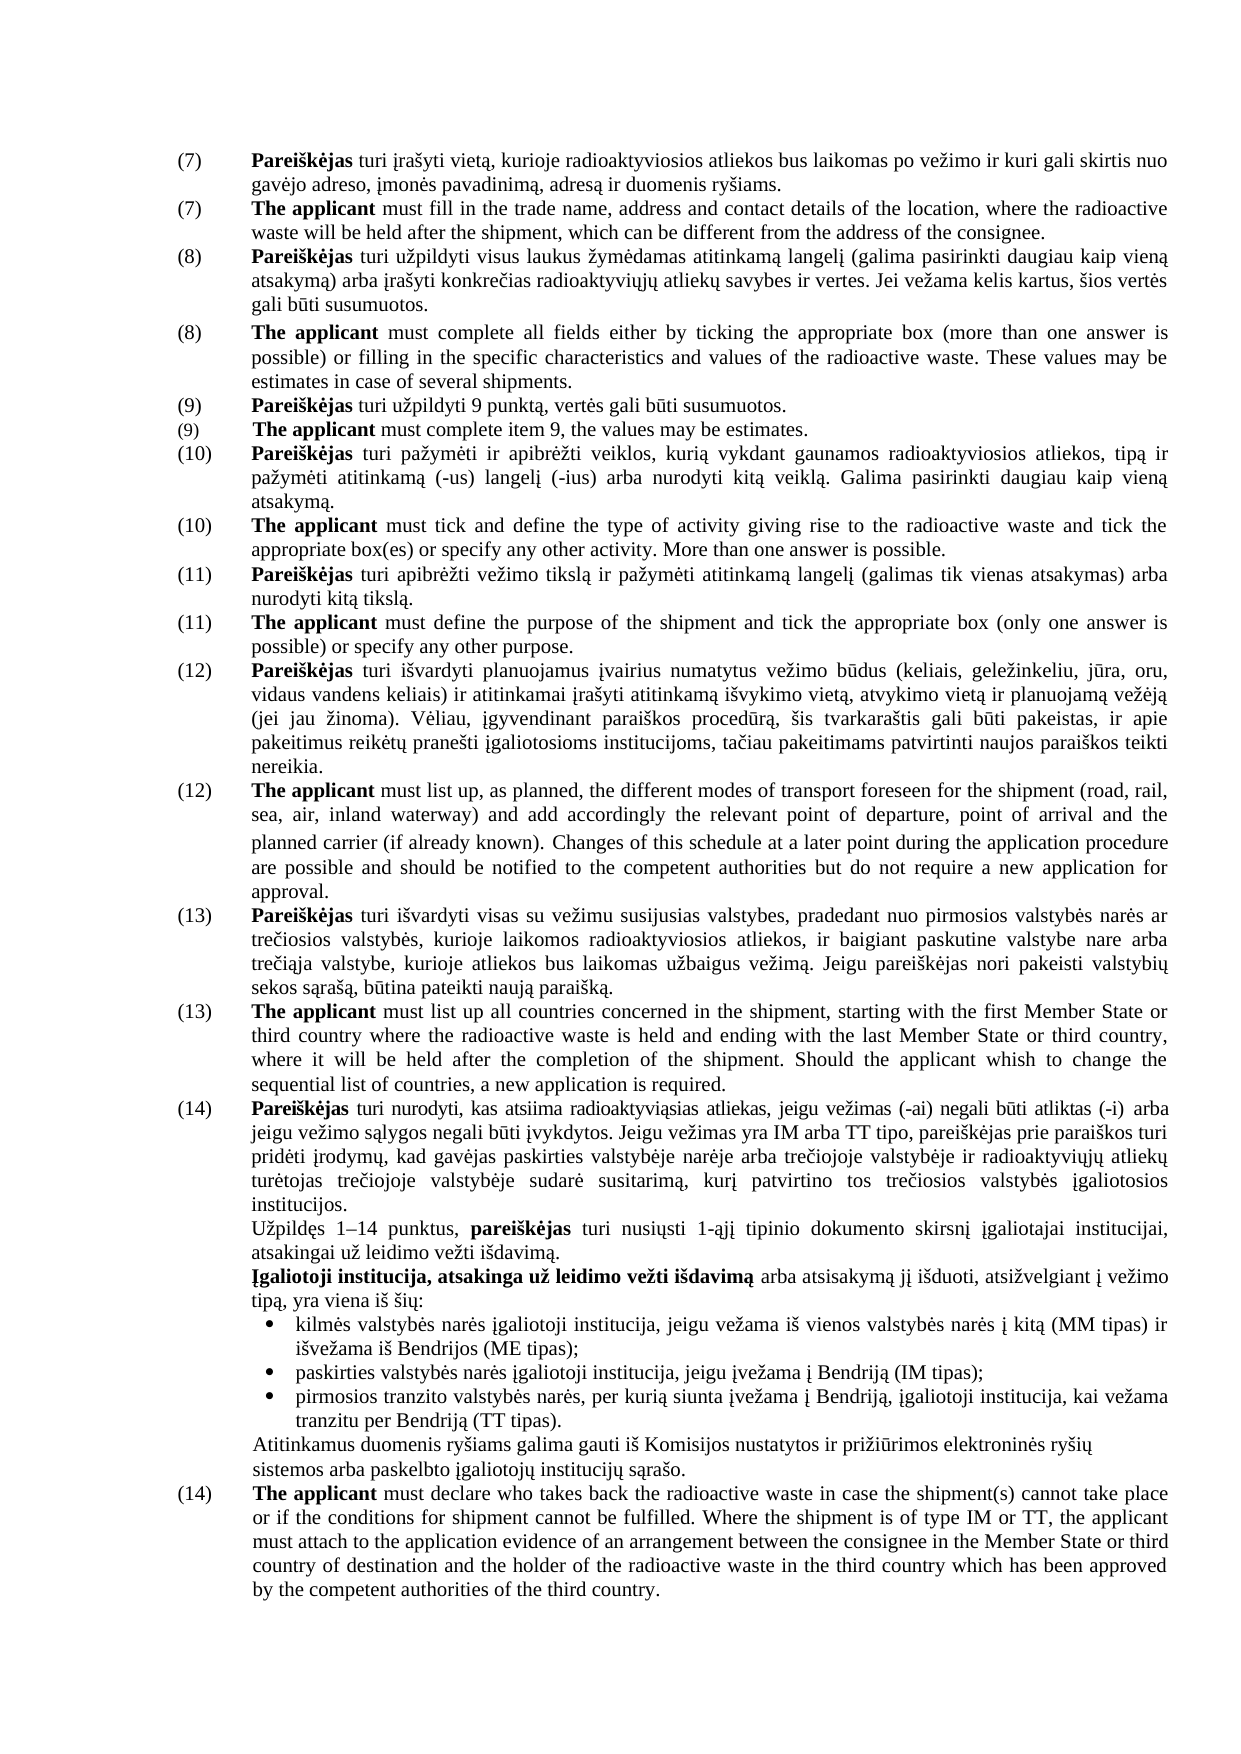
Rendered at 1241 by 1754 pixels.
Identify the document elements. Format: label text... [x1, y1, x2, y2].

text (13) Pareiškėjas turi išvardyti visas su vežimu susijusias valstybes, pradedant nuo pirmosios valstybės narės ar trečiosios valstybės, kurioje laikomos radioaktyviosios atliekos, ir baigiant paskutine valstybe nare arba trečiąja valstybe, kurioje atliekos bus laikomas užbaigus vežimą. Jeigu pareiškėjas nori pakeisti valstybių sekos sąrašą, būtina pateikti naują paraišką. [177, 903, 1169, 999]
text (8) The applicant must complete all fields either by ticking the appropriate box (more than one answer is possible) or filling in the specific characteristics and values of the radioactive waste. These values may be estimates in case of several shipments. [177, 316, 1169, 393]
text (13) The applicant must list up all countries concerned in the shipment, starting with the first Member State or third country where the radioactive waste is held and ending with the last Member State or third country, where it will be held after the completion of the shipment. Should the applicant whish to change the sequential list of countries, a new application is required. [177, 999, 1169, 1096]
text  paskirties valstybės narės įgaliotoji institucija, jeigu įvežama į Bendriją (IM tipas); [266, 1360, 1169, 1384]
text (14) The applicant must declare who takes back the radioactive waste in case the shipment(s) cannot take place or if the conditions for shipment cannot be fulfilled. Where the shipment is of type IM or TT, the applicant must attach to the application evidence of an arrangement between the consignee in the Member State or third country of destination and the holder of the radioactive waste in the third country which has been approved by the competent authorities of the third country. [177, 1481, 1169, 1601]
text (11) Pareiškėjas turi apibrėžti vežimo tikslą ir pažymėti atitinkamą langelį (galimas tik vienas atsakymas) arba nurodyti kitą tikslą. [177, 561, 1169, 609]
text (7) Pareiškėjas turi įrašyti vietą, kurioje radioaktyviosios atliekos bus laikomas po vežimo ir kuri gali skirtis nuo gavėjo adreso, įmonės pavadinimą, adresą ir duomenis ryšiams. [177, 148, 1169, 196]
text (7) The applicant must fill in the trade name, address and contact details of the location, where the radioactive waste will be held after the shipment, which can be different from the address of the consignee. [177, 196, 1169, 244]
text (14) Pareiškėjas turi nurodyti, kas atsiima radioaktyviąsias atliekas, jeigu vežimas (-ai) negali būti atliktas (-i) arba jeigu vežimo sąlygos negali būti įvykdytos. Jeigu vežimas yra IM arba TT tipo, pareiškėjas prie paraiškos turi pridėti įrodymų, kad gavėjas paskirties valstybėje narėje arba trečiojoje valstybėje ir radioaktyviųjų atliekų turėtojas trečiojoje valstybėje sudarė susitarimą, kurį patvirtino tos trečiosios valstybės įgaliotosios institucijos. Užpildęs 1–14 punktus, pareiškėjas turi nusiųsti 1-ąjį tipinio dokumento skirsnį įgaliotajai institucijai, atsakingai už leidimo vežti išdavimą. Įgaliotoji institucija, atsakinga už leidimo vežti išdavimą arba atsisakymą jį išduoti, atsižvelgiant į vežimo tipą, yra viena iš šių: [177, 1096, 1169, 1312]
text (10) Pareiškėjas turi pažymėti ir apibrėžti veiklos, kurią vykdant gaunamos radioaktyviosios atliekos, tipą ir pažymėti atitinkamą (-us) langelį (-ius) arba nurodyti kitą veiklą. Galima pasirinkti daugiau kaip vieną atsakymą. [177, 441, 1169, 513]
text (8) Pareiškėjas turi užpildyti visus laukus žymėdamas atitinkamą langelį (galima pasirinkti daugiau kaip vieną atsakymą) arba įrašyti konkrečias radioaktyviųjų atliekų savybes ir vertes. Jei vežama kelis kartus, šios vertės gali būti susumuotos. [177, 244, 1169, 316]
text (9) Pareiškėjas turi užpildyti 9 punktą, vertės gali būti susumuotos. [177, 393, 1169, 417]
text (12) The applicant must list up, as planned, the different modes of transport foreseen for the shipment (road, rail, sea, air, inland waterway) and add accordingly the relevant point of departure, point of arrival and the planned carrier (if already known). Changes of this schedule at a later point during the application procedure are possible and should be notified to the competent authorities but do not require a new application for approval. [177, 778, 1169, 903]
text (12) Pareiškėjas turi išvardyti planuojamus įvairius numatytus vežimo būdus (keliais, geležinkeliu, jūra, oru, vidaus vandens keliais) ir atitinkamai įrašyti atitinkamą išvykimo vietą, atvykimo vietą ir planuojamą vežėją (jei jau žinoma). Vėliau, įgyvendinant paraiškos procedūrą, šis tvarkaraštis gali būti pakeistas, ir apie pakeitimus reikėtų pranešti įgaliotosioms institucijoms, tačiau pakeitimams patvirtinti naujos paraiškos teikti nereikia. [177, 658, 1169, 778]
text (9) The applicant must complete item 9, the values may be estimates. [177, 417, 1169, 441]
text  kilmės valstybės narės įgaliotoji institucija, jeigu vežama iš vienos valstybės narės į kitą (MM tipas) ir išvežama iš Bendrijos (ME tipas); [266, 1312, 1169, 1360]
text  pirmosios tranzito valstybės narės, per kurią siunta įvežama į Bendriją, įgaliotoji institucija, kai vežama tranzitu per Bendriją (TT tipas). [266, 1384, 1169, 1432]
text (10) The applicant must tick and define the type of activity giving rise to the radioactive waste and tick the appropriate box(es) or specify any other activity. More than one answer is possible. [177, 513, 1169, 561]
text (11) The applicant must define the purpose of the shipment and tick the appropriate box (only one answer is possible) or specify any other purpose. [177, 609, 1169, 658]
text sistemos arba paskelbto įgaliotojų institucijų sąrašo. [252, 1456, 1169, 1481]
text Atitinkamus duomenis ryšiams galima gauti iš Komisijos nustatytos ir prižiūrimos elektroninės ryšių [252, 1432, 1169, 1456]
